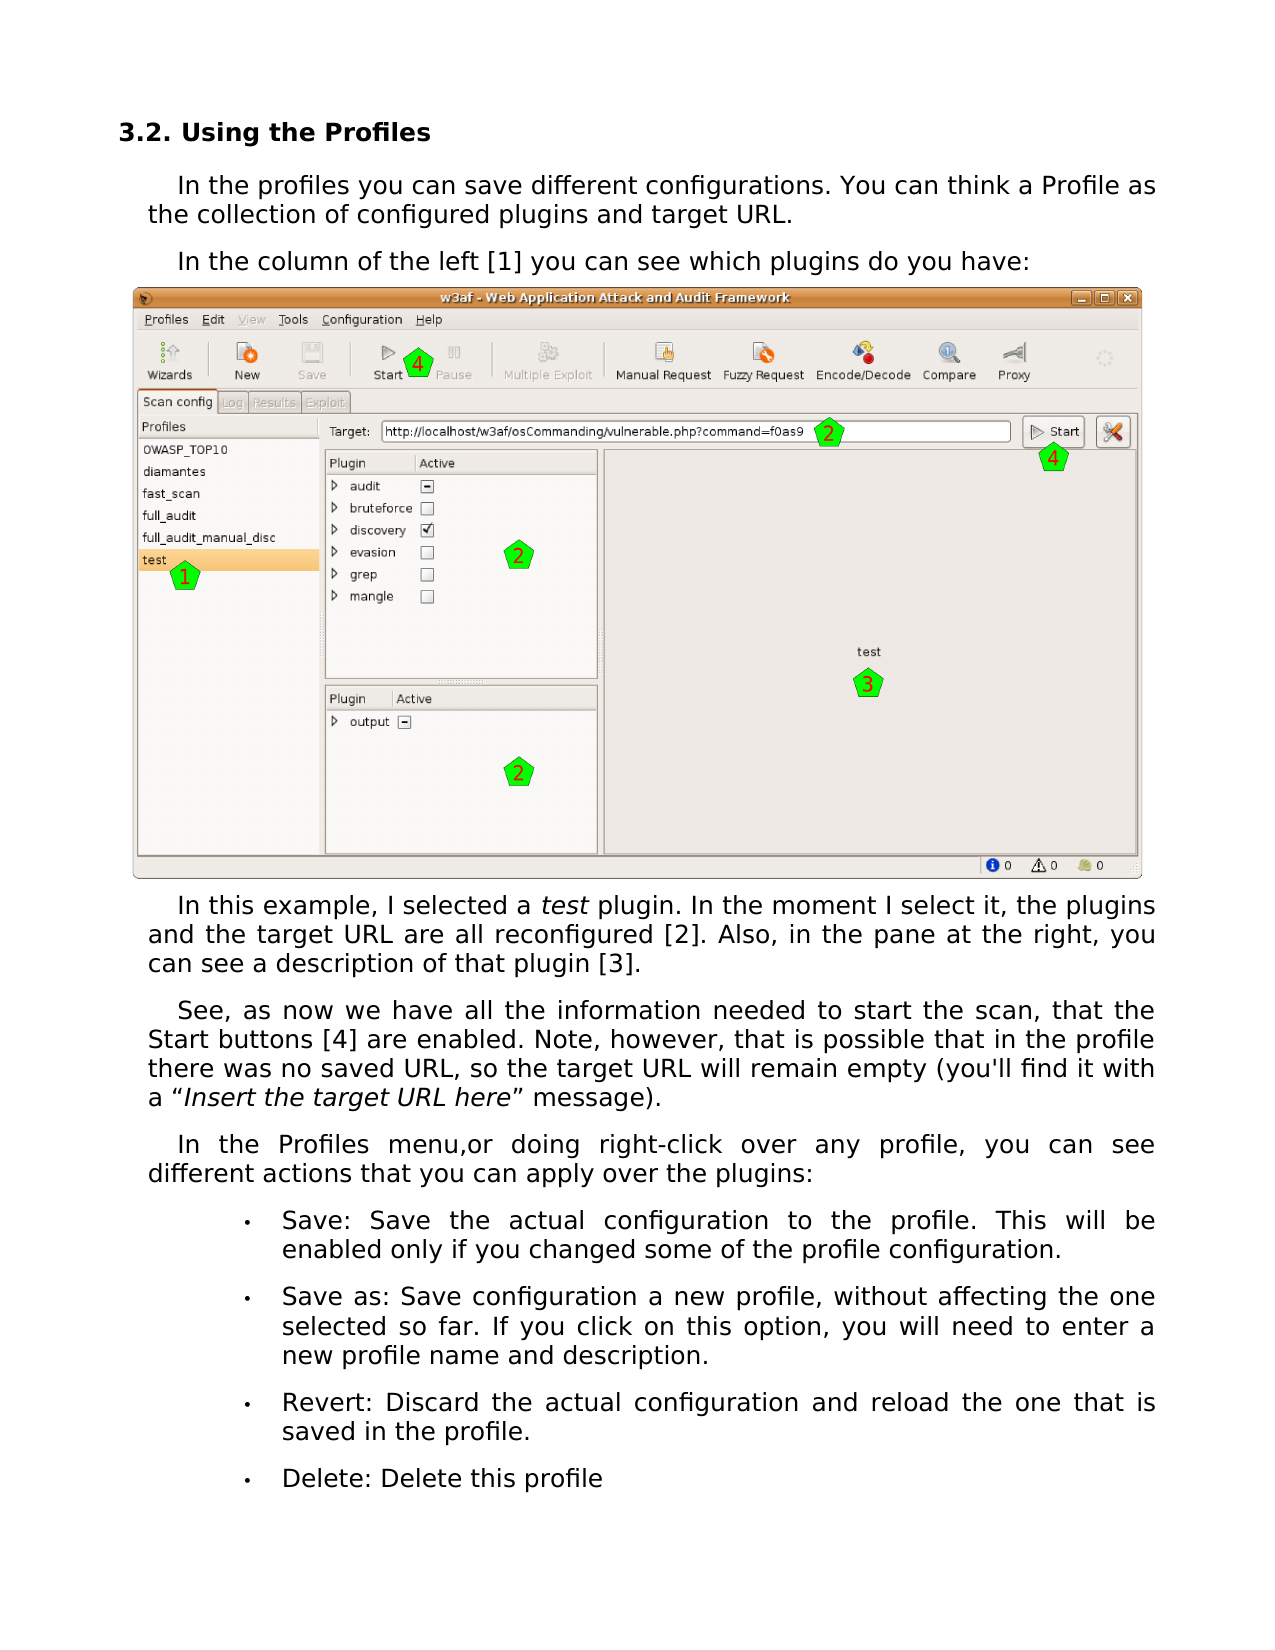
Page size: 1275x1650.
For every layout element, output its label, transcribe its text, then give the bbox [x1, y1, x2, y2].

list Revert: Discard the actual configuration and reload the one that is saved in the profile. [244, 1388, 1157, 1446]
text In the Profiles menu,or doing right-click over any profile, you can see different actions that you can apply over the plugins: [148, 1130, 1157, 1189]
text In this example, I selected a test plugin. In the moment I select it, the plugins and the target URL are all reconfigured [2]. Also, in the pane at the right, you can see a description of that plugin [3]. [148, 294, 1157, 978]
picture [132, 287, 1143, 879]
text In the column of the left [1] you can see which plugins do you have: [148, 247, 1157, 276]
list Save: Save the actual configuration to the profile. This will be enabled only if you changed some of the profile configuration. [244, 1206, 1157, 1265]
text See, as now we have all the information needed to start the scan, that the Start buttons [4] are enabled. Note, however, that is possible that in the profile there was no saved URL, so the target URL will remain empty (you'll find it with a “Insert the target URL here” message). [148, 996, 1157, 1113]
list Save as: Save configuration a new profile, without affecting the one selected so far. If you click on this option, you will need to enter a new profile name and description. [244, 1282, 1157, 1370]
text In the profiles you can save different configurations. You can think a Profile as the collection of configured plugins and target URL. [148, 171, 1157, 229]
subtitle Using the Profiles [118, 118, 1157, 147]
list Delete: Delete this profile [244, 1464, 1157, 1493]
